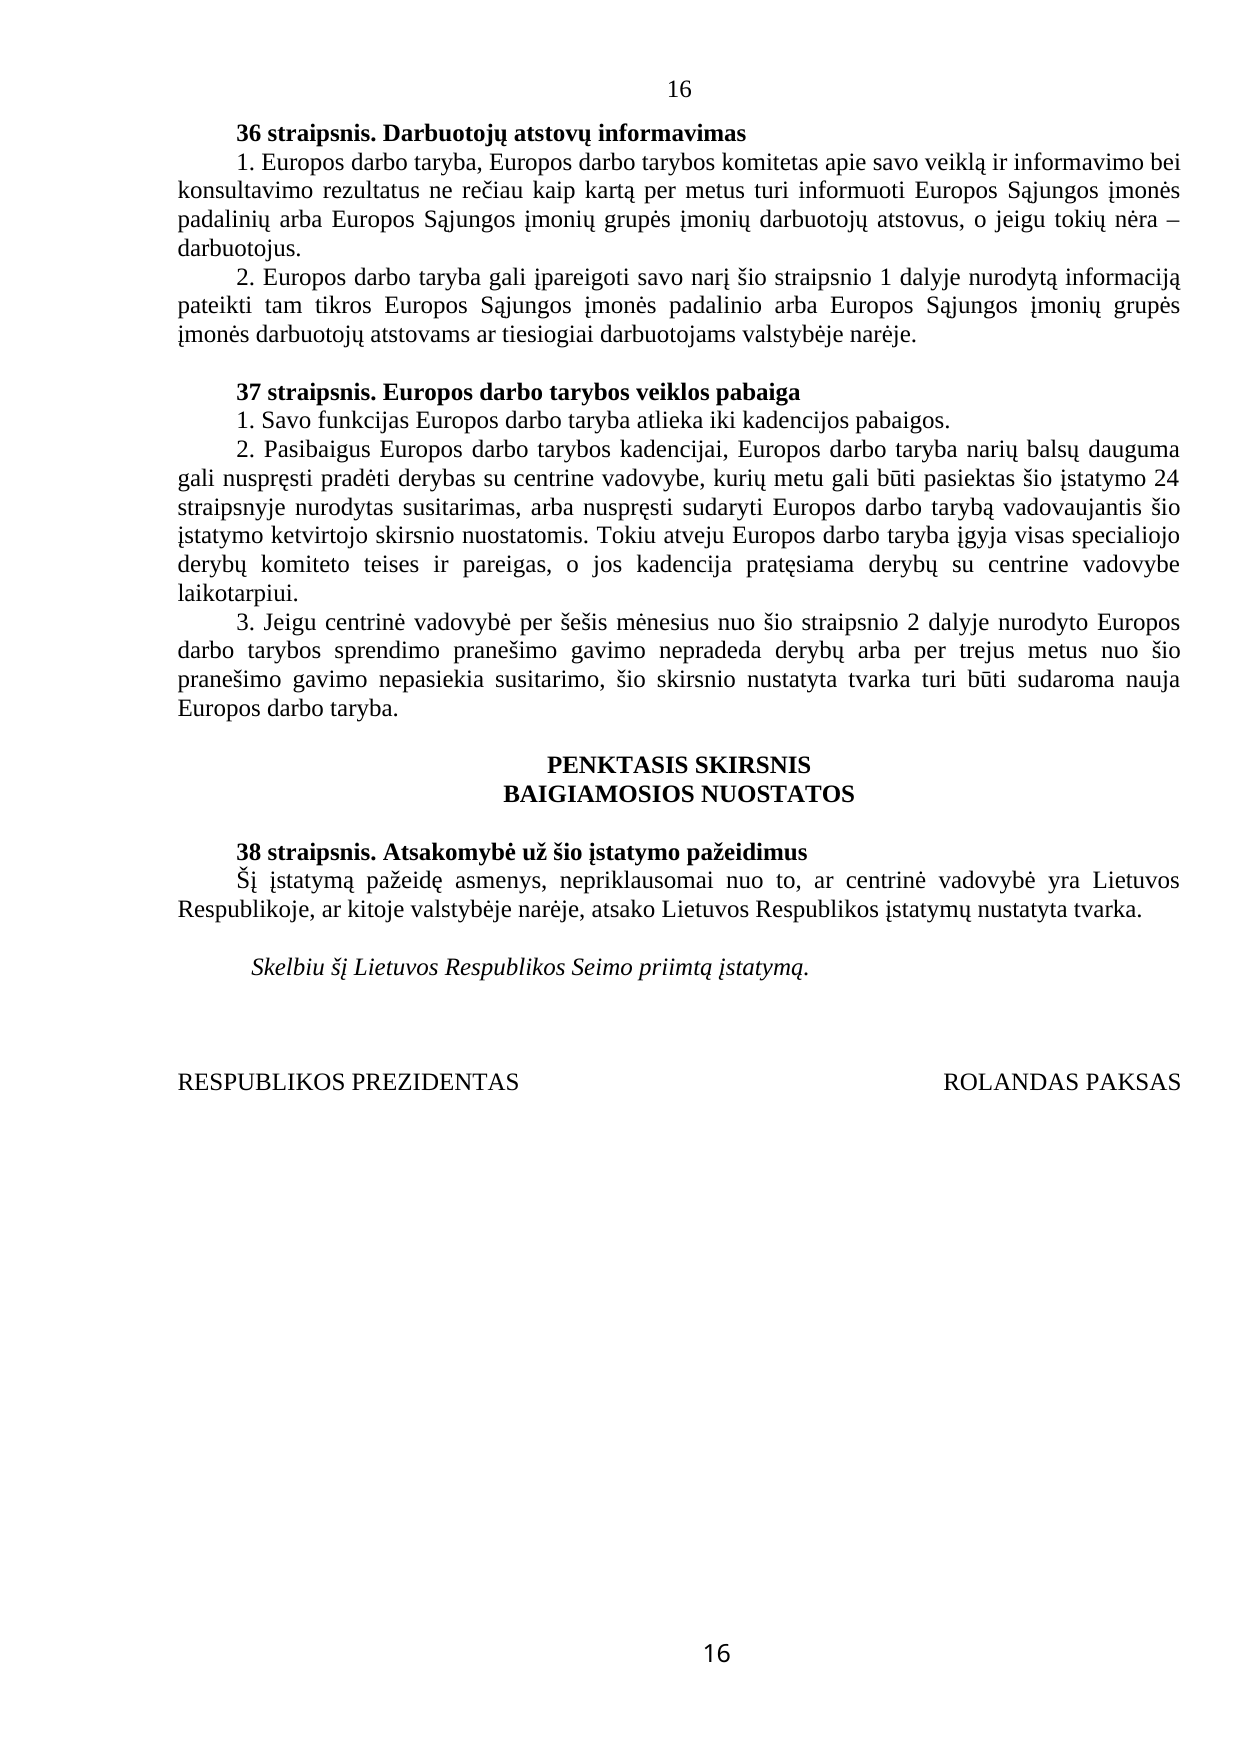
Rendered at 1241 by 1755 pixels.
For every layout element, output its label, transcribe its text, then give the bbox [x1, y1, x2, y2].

text BAIGIAMOSIOS NUOSTATOS [177, 779, 1181, 808]
text 1. Savo funkcijas Europos darbo taryba atlieka iki kadencijos pabaigos. [177, 406, 1181, 434]
text 37 straipsnis. Europos darbo tarybos veiklos pabaiga [177, 377, 1181, 406]
text 38 straipsnis. Atsakomybė už šio įstatymo pažeidimus [177, 837, 1181, 866]
text PENKTASIS SKIRSNIS [177, 751, 1181, 779]
text 2. Pasibaigus Europos darbo tarybos kadencijai, Europos darbo taryba narių balsų dauguma gali nuspręsti pradėti derybas su centrine vadovybe, kurių metu gali būti pasiektas šio įstatymo 24 straipsnyje nurodytas susitarimas, arba nuspręsti sudaryti Europos darbo tarybą vadovaujantis šio įstatymo ketvirtojo skirsnio nuostatomis. Tokiu atveju Europos darbo taryba įgyja visas specialiojo derybų komiteto teises ir pareigas, o jos kadencija pratęsiama derybų su centrine vadovybe laikotarpiui. [177, 434, 1181, 607]
text 3. Jeigu centrinė vadovybė per šešis mėnesius nuo šio straipsnio 2 dalyje nurodyto Europos darbo tarybos sprendimo pranešimo gavimo nepradeda derybų arba per trejus metus nuo šio pranešimo gavimo nepasiekia susitarimo, šio skirsnio nustatyta tvarka turi būti sudaroma nauja Europos darbo taryba. [177, 607, 1181, 722]
text RESPUBLIKOS PREZIDENTAS ROLANDAS PAKSAS [177, 1067, 1181, 1096]
text 1. Europos darbo taryba, Europos darbo tarybos komitetas apie savo veiklą ir informavimo bei konsultavimo rezultatus ne rečiau kaip kartą per metus turi informuoti Europos Sąjungos įmonės padalinių arba Europos Sąjungos įmonių grupės įmonių darbuotojų atstovus, o jeigu tokių nėra – darbuotojus. [177, 147, 1181, 262]
text Skelbiu šį Lietuvos Respublikos Seimo priimtą įstatymą. [177, 952, 1181, 981]
text 36 straipsnis. Darbuotojų atstovų informavimas [177, 118, 1181, 147]
text 2. Europos darbo taryba gali įpareigoti savo narį šio straipsnio 1 dalyje nurodytą informaciją pateikti tam tikros Europos Sąjungos įmonės padalinio arba Europos Sąjungos įmonių grupės įmonės darbuotojų atstovams ar tiesiogiai darbuotojams valstybėje narėje. [177, 262, 1181, 348]
text Šį įstatymą pažeidę asmenys, nepriklausomai nuo to, ar centrinė vadovybė yra Lietuvos Respublikoje, ar kitoje valstybėje narėje, atsako Lietuvos Respublikos įstatymų nustatyta tvarka. [177, 866, 1181, 923]
